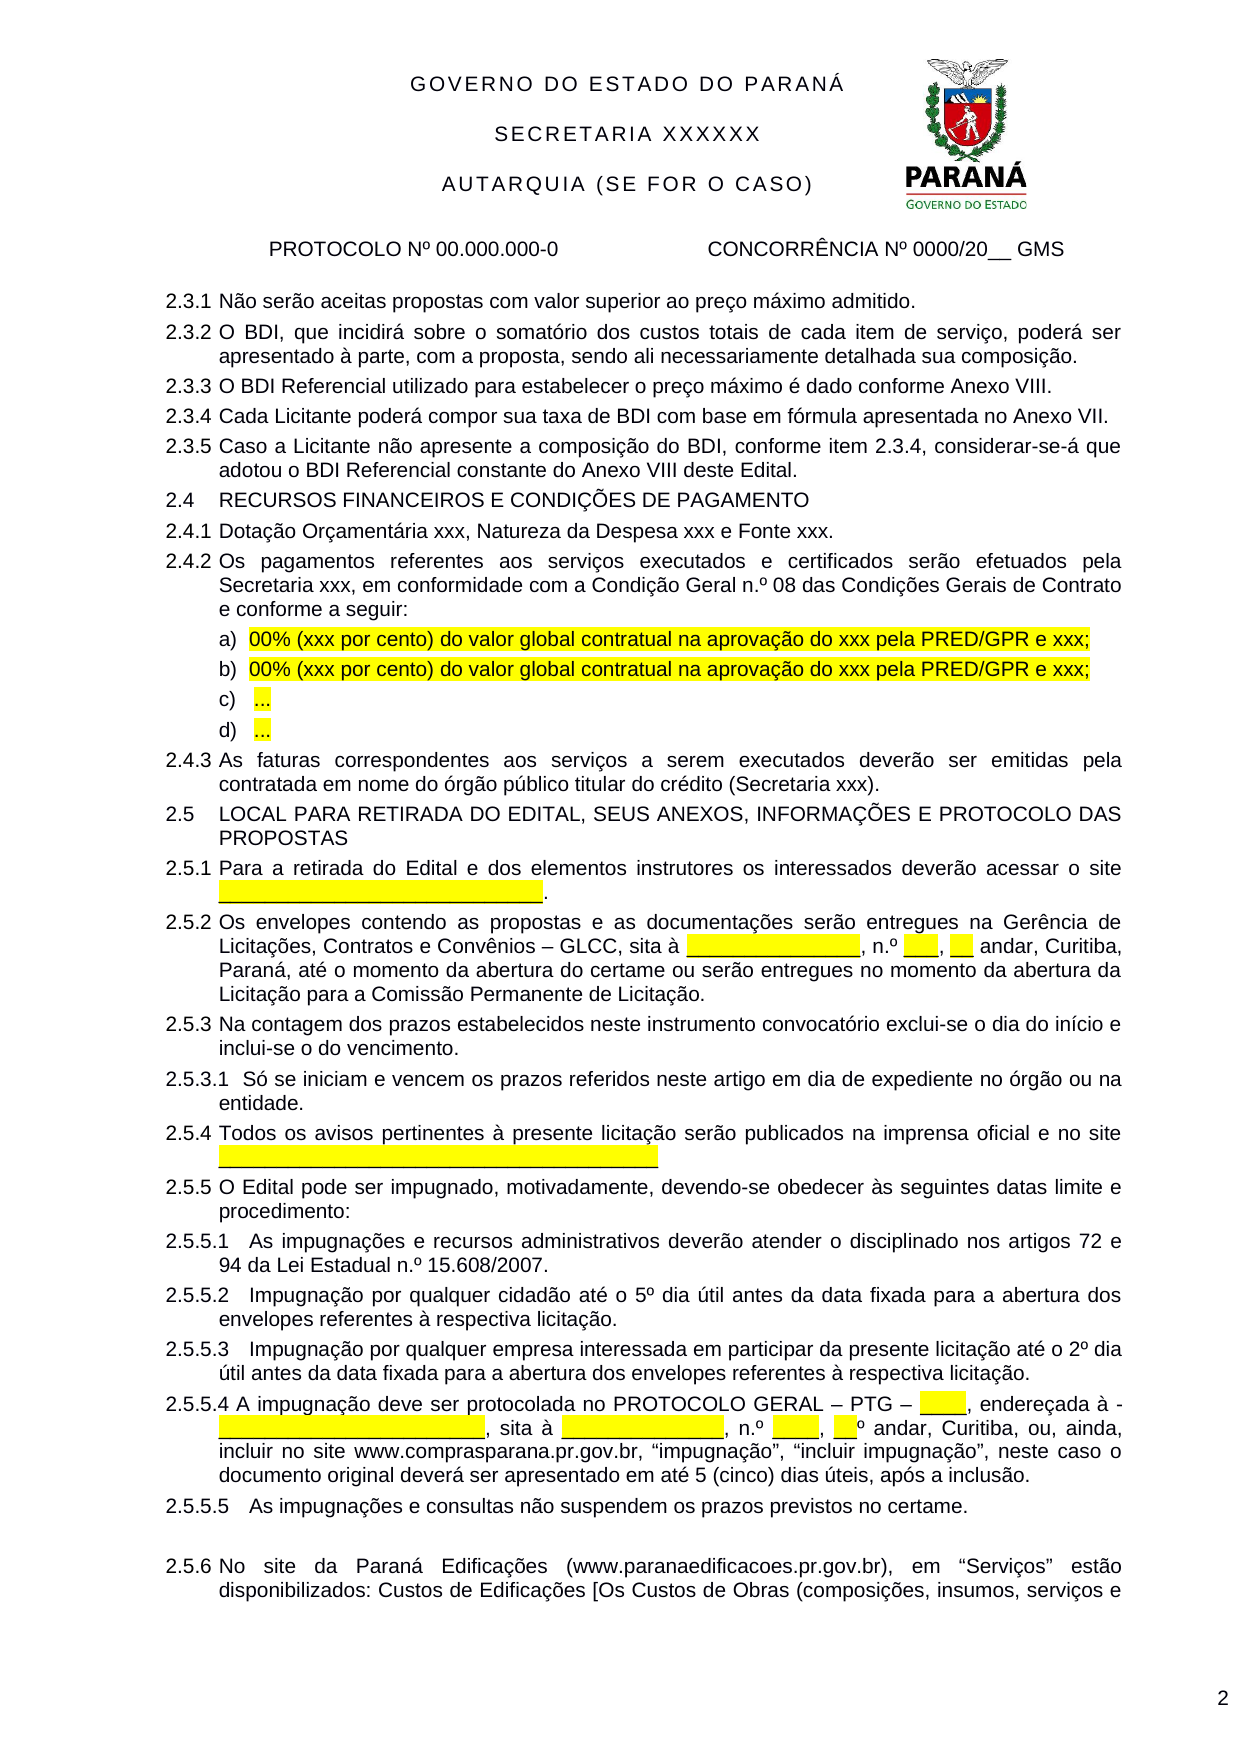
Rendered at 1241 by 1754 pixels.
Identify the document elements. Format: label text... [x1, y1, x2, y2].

list Impugnação por qualquer empresa interessada em participar da presente licitação até o 2º dia útil antes da data fixada para a abertura dos envelopes referentes à respectiva licitação. [165, 1337, 1123, 1385]
list Cada Licitante poderá compor sua taxa de BDI com base em fórmula apresentada no Anexo VII. [165, 404, 1123, 428]
list Dotação Orçamentária xxx, Natureza da Despesa xxx e Fonte xxx. [165, 518, 1123, 542]
list Só se iniciam e vencem os prazos referidos neste artigo em dia de expediente no órgão ou na entidade. [165, 1066, 1123, 1114]
list As impugnações e consultas não suspendem os prazos previstos no certame. [165, 1493, 1123, 1517]
list 00% (xxx por cento) do valor global contratual na aprovação do xxx pela PRED/GPR e xxx; [218, 627, 1123, 651]
list Impugnação por qualquer cidadão até o 5º dia útil antes da data fixada para a abertura dos envelopes referentes à respectiva licitação. [165, 1283, 1123, 1331]
list LOCAL PARA RETIRADA DO EDITAL, SEUS ANEXOS, INFORMAÇÕES E PROTOCOLO DAS PROPOSTAS [165, 802, 1123, 850]
list Para a retirada do Edital e dos elementos instrutores os interessados deverão acessar o site ____________________________. [165, 856, 1123, 904]
list 00% (xxx por cento) do valor global contratual na aprovação do xxx pela PRED/GPR e xxx; [218, 657, 1123, 681]
list Na contagem dos prazos estabelecidos neste instrumento convocatório exclui-se o dia do início e inclui-se o do vencimento. [165, 1012, 1123, 1060]
list O Edital pode ser impugnado, motivadamente, devendo-se obedecer às seguintes datas limite e procedimento: [165, 1175, 1123, 1223]
list As impugnações e recursos administrativos deverão atender o disciplinado nos artigos 72 e 94 da Lei Estadual n.º 15.608/2007. [165, 1229, 1123, 1277]
list ... [218, 687, 1123, 711]
list As faturas correspondentes aos serviços a serem executados deverão ser emitidas pela contratada em nome do órgão público titular do crédito (Secretaria xxx). [165, 748, 1123, 796]
list O BDI, que incidirá sobre o somatório dos custos totais de cada item de serviço, poderá ser apresentado à parte, com a proposta, sendo ali necessariamente detalhada sua composição. [165, 319, 1123, 367]
list Os envelopes contendo as propostas e as documentações serão entregues na Gerência de Licitações, Contratos e Convênios – GLCC, sita à _______________, n.º ___, __ andar, Curitiba, Paraná, até o momento da abertura do certame ou serão entregues no momento da abertura da Licitação para a Comissão Permanente de Licitação. [165, 910, 1123, 1006]
list ... [218, 717, 1123, 741]
list No site da Paraná Edificações (www.paranaedificacoes.pr.gov.br), em “Serviços” estão disponibilizados: Custos de Edificações [Os Custos de Obras (composições, insumos, serviços e [165, 1554, 1123, 1602]
list Caso a Licitante não apresente a composição do BDI, conforme item 2.3.4, considerar-se-á que adotou o BDI Referencial constante do Anexo VIII deste Edital. [165, 434, 1123, 482]
list RECURSOS FINANCEIROS E CONDIÇÕES DE PAGAMENTO [165, 488, 1123, 512]
list Os pagamentos referentes aos serviços executados e certificados serão efetuados pela Secretaria xxx, em conformidade com a Condição Geral n.º 08 das Condições Gerais de Contrato e conforme a seguir: [165, 549, 1123, 621]
list A impugnação deve ser protocolada no PROTOCOLO GERAL – PTG – ____, endereçada à ­­­­­­­­­­­­­­­­­­­­­­­­­­­­_______________________, sita à ______________, n.º ____, __º andar, Curitiba, ou, ainda, incluir no site www.comprasparana.pr.gov.br, “impugnação”, “incluir impugnação”, neste caso o documento original deverá ser apresentado em até 5 (cinco) dias úteis, após a inclusão. [165, 1391, 1123, 1487]
list Todos os avisos pertinentes à presente licitação serão publicados na imprensa oficial e no site ______________________________________ [165, 1121, 1123, 1168]
list O BDI Referencial utilizado para estabelecer o preço máximo é dado conforme Anexo VIII. [165, 374, 1123, 398]
list Não serão aceitas propostas com valor superior ao preço máximo admitido. [165, 289, 1123, 313]
